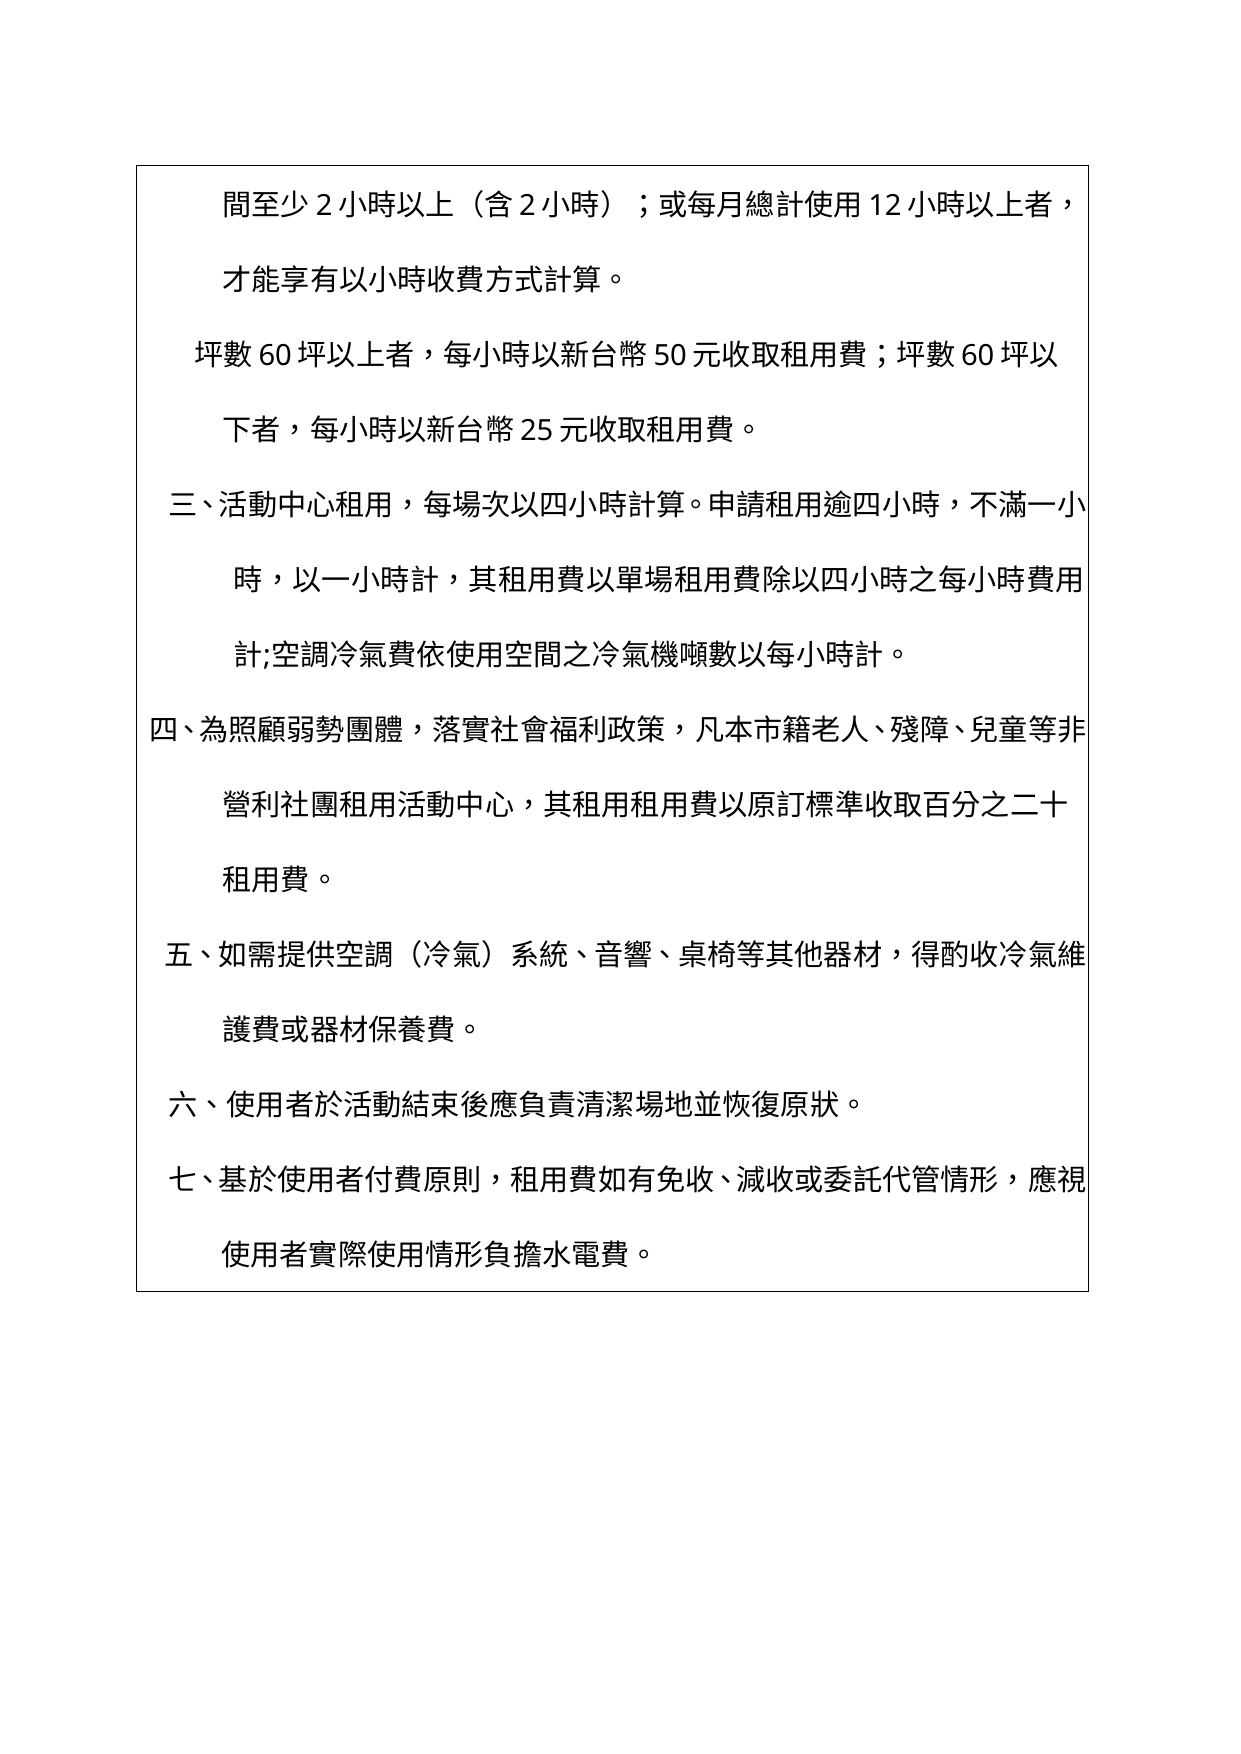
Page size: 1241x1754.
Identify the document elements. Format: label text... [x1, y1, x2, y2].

table_cell 間至少2小時以上（含2小時）；或每月總計使用12小時以上者，才能享有以小時收費方式計算。 坪數60坪以上者，每小時以新台幣50元收取租用費；坪數60坪以下者，每小時以新台幣25元收取租用費。 三、活動中心租用，每場次以四小時計算。申請租用逾四小時，不滿一小時，以一小時計，其租用費以單場租用費除以四小時之每小時費用計;空調冷氣費依使用空間之冷氣機噸數以每小時計。 四、為照顧弱勢團體，落實社會福利政策，凡本市籍老人、殘障、兒童等非營利社團租用活動中心，其租用租用費以原訂標準收取百分之二十租用費。 五、如需提供空調（冷氣）系統、音響、桌椅等其他器材，得酌收冷氣維護費或器材保養費。 六、使用者於活動結束後應負責清潔場地並恢復原狀。 七、基於使用者付費原則，租用費如有免收、減收或委託代管情形，應視使用者實際使用情形負擔水電費。 [137, 166, 1088, 1291]
